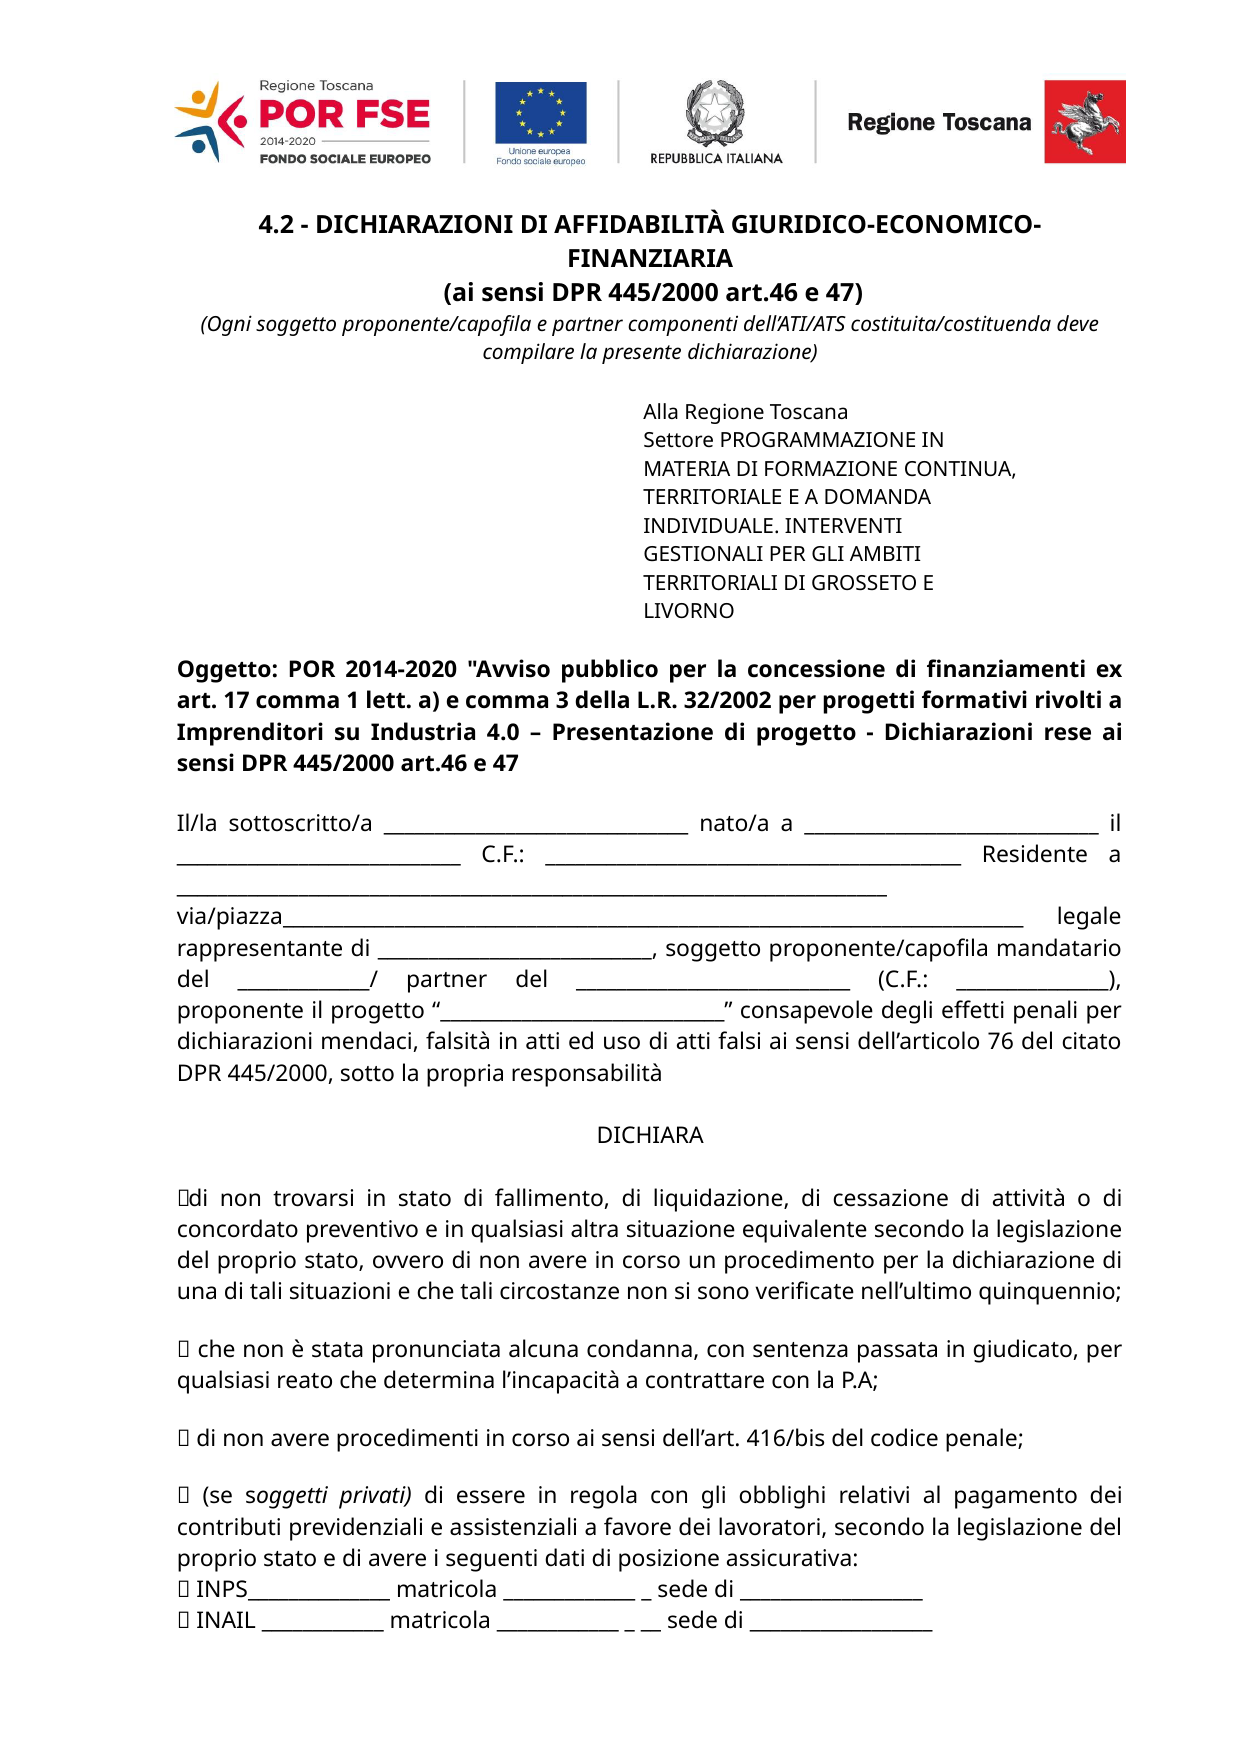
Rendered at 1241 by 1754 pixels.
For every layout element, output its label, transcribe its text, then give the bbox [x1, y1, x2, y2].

text MATERIA DI FORMAZIONE CONTINUA, [643, 454, 1123, 482]
text  che non è stata pronunciata alcuna condanna, con sentenza passata in giudicato, per qualsiasi reato che determina l’incapacità a contrattare con la P.A; [177, 1333, 1123, 1395]
text DICHIARA [177, 1119, 1123, 1150]
text (ai sensi DPR 445/2000 art.46 e 47) [177, 275, 1123, 309]
text INDIVIDUALE. INTERVENTI [643, 511, 1123, 539]
text  INAIL ____________ matricola ____________ _ __ sede di __________________ [177, 1604, 1123, 1636]
text 4.2 - DICHIARAZIONI DI AFFIDABILITÀ GIURIDICO-ECONOMICO-FINANZIARIA [177, 207, 1123, 275]
text  INPS______________ matricola _____________ _ sede di __________________ [177, 1573, 1123, 1604]
text Oggetto: POR 2014-2020 "Avviso pubblico per la concessione di finanziamenti ex art. 17 comma 1 lett. a) e comma 3 della L.R. 32/2002 per progetti formativi rivolti a Imprenditori su Industria 4.0 – Presentazione di progetto - Dichiarazioni rese ai sensi DPR 445/2000 art.46 e 47 [177, 653, 1123, 778]
text Il/la sottoscritto/a ______________________________ nato/a a _____________________________ il ____________________________ C.F.: _________________________________________ Residente a ______________________________________________________________________ via/piazza_________________________________________________________________________ legale rappresentante di ___________________________, soggetto proponente/capofila mandatario del _____________/ partner del ___________________________ (C.F.: _______________), proponente il progetto “____________________________” consapevole degli effetti penali per dichiarazioni mendaci, falsità in atti ed uso di atti falsi ai sensi dell’articolo 76 del citato DPR 445/2000, sotto la propria responsabilità [177, 806, 1123, 1088]
text  (se soggetti privati) di essere in regola con gli obblighi relativi al pagamento dei contributi previdenziali e assistenziali a favore dei lavoratori, secondo la legislazione del proprio stato e di avere i seguenti dati di posizione assicurativa: [177, 1479, 1123, 1573]
text Settore PROGRAMMAZIONE IN [643, 426, 1123, 454]
text TERRITORIALE E A DOMANDA [643, 482, 1123, 511]
text GESTIONALI PER GLI AMBITI [643, 539, 1123, 568]
text (Ogni soggetto proponente/capofila e partner componenti dell’ATI/ATS costituita/costituenda deve compilare la presente dichiarazione) [177, 309, 1123, 366]
text Alla Regione Toscana [643, 397, 1123, 426]
text LIVORNO [643, 596, 1123, 624]
picture [174, 73, 1126, 170]
text  di non trovarsi in stato di fallimento, di liquidazione, di cessazione di attività o di concordato preventivo e in qualsiasi altra situazione equivalente secondo la legislazione del proprio stato, ovvero di non avere in corso un procedimento per la dichiarazione di una di tali situazioni e che tali circostanze non si sono verificate nell’ultimo quinquennio; [177, 1181, 1123, 1306]
text TERRITORIALI DI GROSSETO E [643, 568, 1123, 596]
text  di non avere procedimenti in corso ai sensi dell’art. 416/bis del codice penale; [177, 1422, 1123, 1453]
